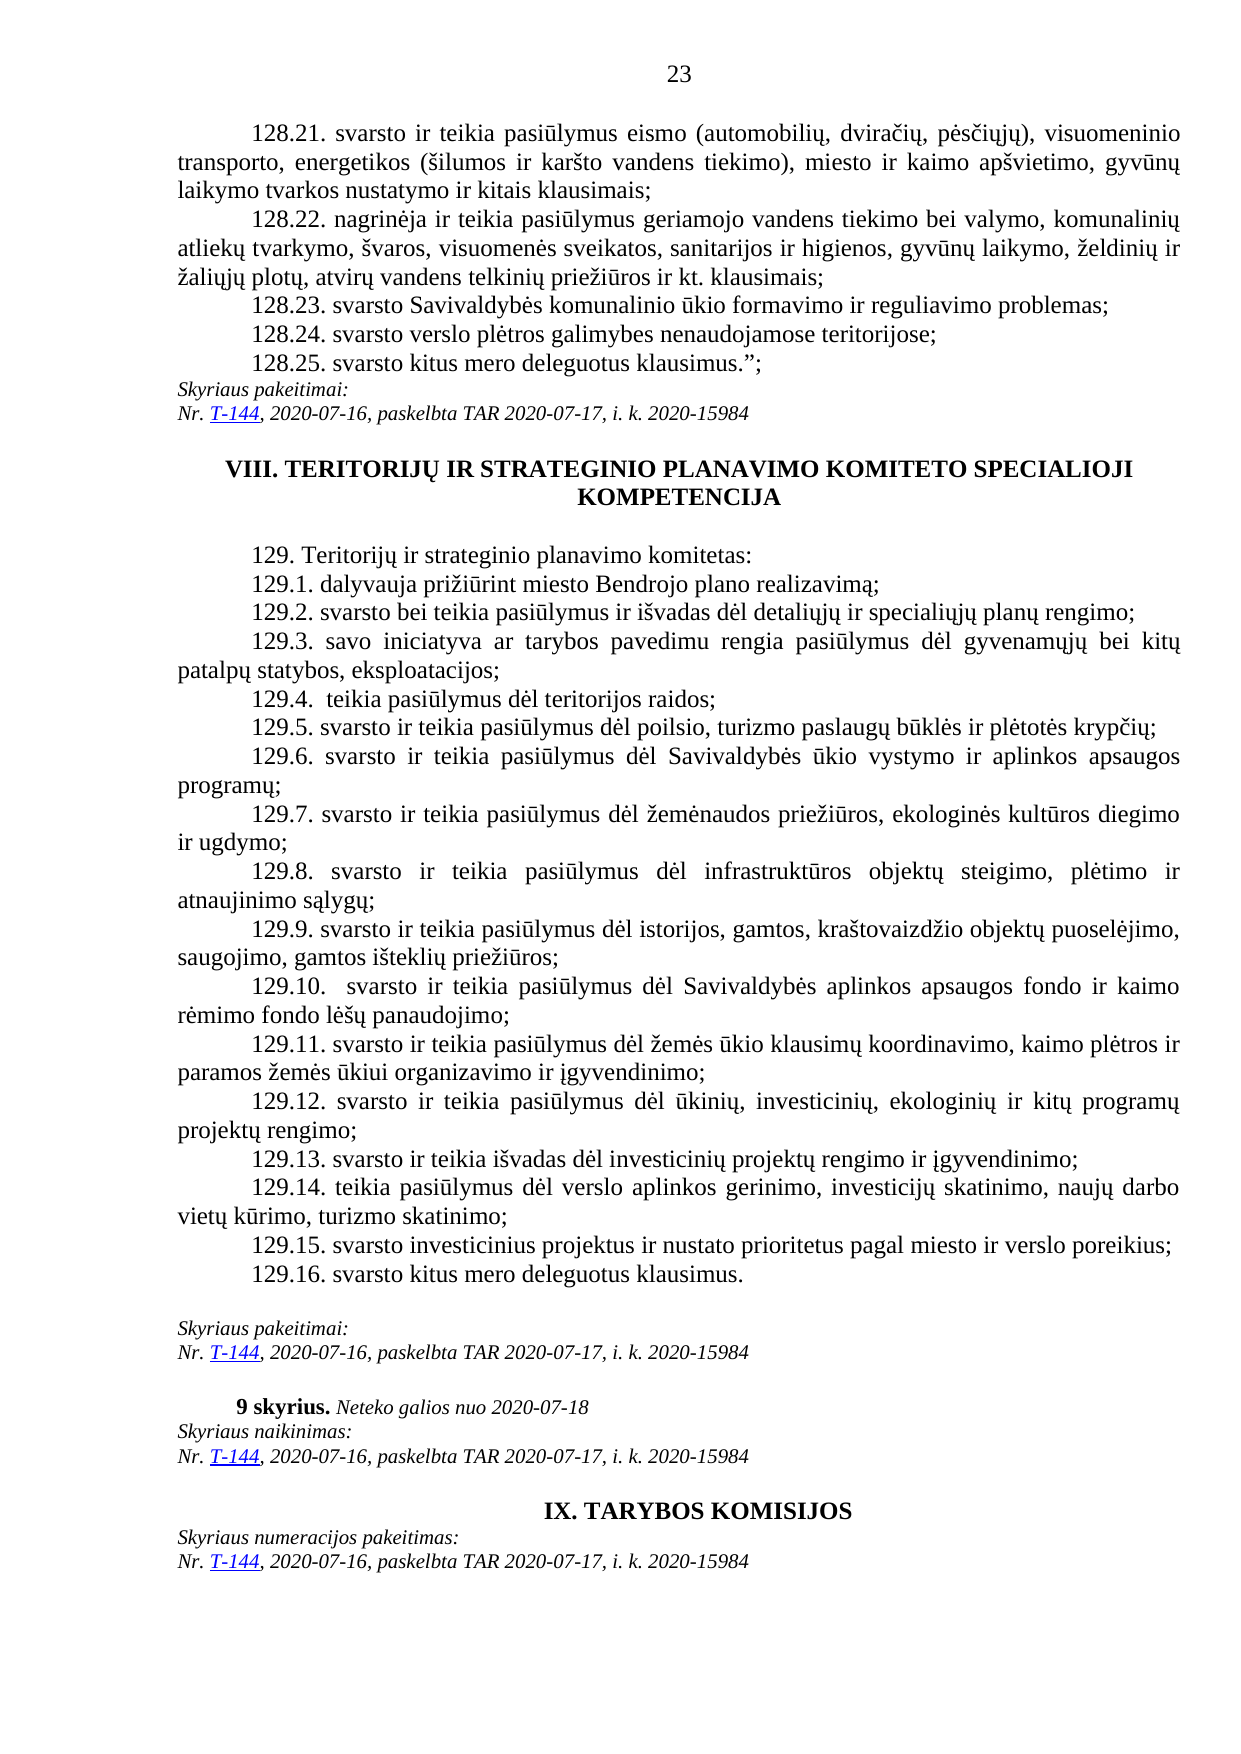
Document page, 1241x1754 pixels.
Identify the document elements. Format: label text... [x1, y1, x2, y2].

text Skyriaus pakeitimai: [177, 1316, 1181, 1340]
text 129.5. svarsto ir teikia pasiūlymus dėl poilsio, turizmo paslaugų būklės ir plėtotės krypčių; [177, 712, 1181, 741]
text Nr. T-144, 2020-07-16, paskelbta TAR 2020-07-17, i. k. 2020-15984 [177, 1549, 1181, 1573]
text 129.6. svarsto ir teikia pasiūlymus dėl Savivaldybės ūkio vystymo ir aplinkos apsaugos programų; [177, 741, 1181, 799]
text 128.22. nagrinėja ir teikia pasiūlymus geriamojo vandens tiekimo bei valymo, komunalinių atliekų tvarkymo, švaros, visuomenės sveikatos, sanitarijos ir higienos, gyvūnų laikymo, želdinių ir žaliųjų plotų, atvirų vandens telkinių priežiūros ir kt. klausimais; [177, 204, 1181, 291]
text 129.15. svarsto investicinius projektus ir nustato prioritetus pagal miesto ir verslo poreikius; [177, 1230, 1181, 1259]
text 129.9. svarsto ir teikia pasiūlymus dėl istorijos, gamtos, kraštovaizdžio objektų puoselėjimo, saugojimo, gamtos išteklių priežiūros; [177, 914, 1181, 971]
text Skyriaus naikinimas: [177, 1419, 1181, 1443]
text Nr. T-144, 2020-07-16, paskelbta TAR 2020-07-17, i. k. 2020-15984 [177, 401, 1181, 425]
text Skyriaus numeracijos pakeitimas: [177, 1525, 1181, 1549]
text 129.8. svarsto ir teikia pasiūlymus dėl infrastruktūros objektų steigimo, plėtimo ir atnaujinimo sąlygų; [177, 856, 1181, 914]
text 129.7. svarsto ir teikia pasiūlymus dėl žemėnaudos priežiūros, ekologinės kultūros diegimo ir ugdymo; [177, 799, 1181, 856]
text 129.14. teikia pasiūlymus dėl verslo aplinkos gerinimo, investicijų skatinimo, naujų darbo vietų kūrimo, turizmo skatinimo; [177, 1172, 1181, 1230]
text 9 skyrius. Neteko galios nuo 2020-07-18 [177, 1393, 1181, 1419]
text 128.23. svarsto Savivaldybės komunalinio ūkio formavimo ir reguliavimo problemas; [177, 291, 1181, 319]
text 129.10. svarsto ir teikia pasiūlymus dėl Savivaldybės aplinkos apsaugos fondo ir kaimo rėmimo fondo lėšų panaudojimo; [177, 971, 1181, 1029]
text Nr. T-144, 2020-07-16, paskelbta TAR 2020-07-17, i. k. 2020-15984 [177, 1340, 1181, 1364]
text 129.2. svarsto bei teikia pasiūlymus ir išvadas dėl detaliųjų ir specialiųjų planų rengimo; [177, 597, 1181, 626]
text IX. TARYBOS KOMISIJOS [215, 1496, 1181, 1525]
text Skyriaus pakeitimai: [177, 377, 1181, 401]
text 128.25. svarsto kitus mero deleguotus klausimus.”; [177, 348, 1181, 377]
text 129.13. svarsto ir teikia išvadas dėl investicinių projektų rengimo ir įgyvendinimo; [177, 1144, 1181, 1172]
text 128.21. svarsto ir teikia pasiūlymus eismo (automobilių, dviračių, pėsčiųjų), visuomeninio transporto, energetikos (šilumos ir karšto vandens tiekimo), miesto ir kaimo apšvietimo, gyvūnų laikymo tvarkos nustatymo ir kitais klausimais; [177, 118, 1181, 204]
text 129.1. dalyvauja prižiūrint miesto Bendrojo plano realizavimą; [177, 569, 1181, 597]
text 129.12. svarsto ir teikia pasiūlymus dėl ūkinių, investicinių, ekologinių ir kitų programų projektų rengimo; [177, 1086, 1181, 1144]
text VIII. TERITORIJŲ IR STRATEGINIO PLANAVIMO KOMITETO SPECIALIOJI KOMPETENCIJA [177, 454, 1181, 511]
text 129. Teritorijų ir strateginio planavimo komitetas: [177, 540, 1181, 569]
text 129.3. savo iniciatyva ar tarybos pavedimu rengia pasiūlymus dėl gyvenamųjų bei kitų patalpų statybos, eksploatacijos; [177, 626, 1181, 684]
text 128.24. svarsto verslo plėtros galimybes nenaudojamose teritorijose; [177, 319, 1181, 348]
text 129.11. svarsto ir teikia pasiūlymus dėl žemės ūkio klausimų koordinavimo, kaimo plėtros ir paramos žemės ūkiui organizavimo ir įgyvendinimo; [177, 1029, 1181, 1086]
text 129.4. teikia pasiūlymus dėl teritorijos raidos; [177, 684, 1181, 712]
text 129.16. svarsto kitus mero deleguotus klausimus. [177, 1259, 1181, 1287]
text Nr. T-144, 2020-07-16, paskelbta TAR 2020-07-17, i. k. 2020-15984 [177, 1443, 1181, 1468]
